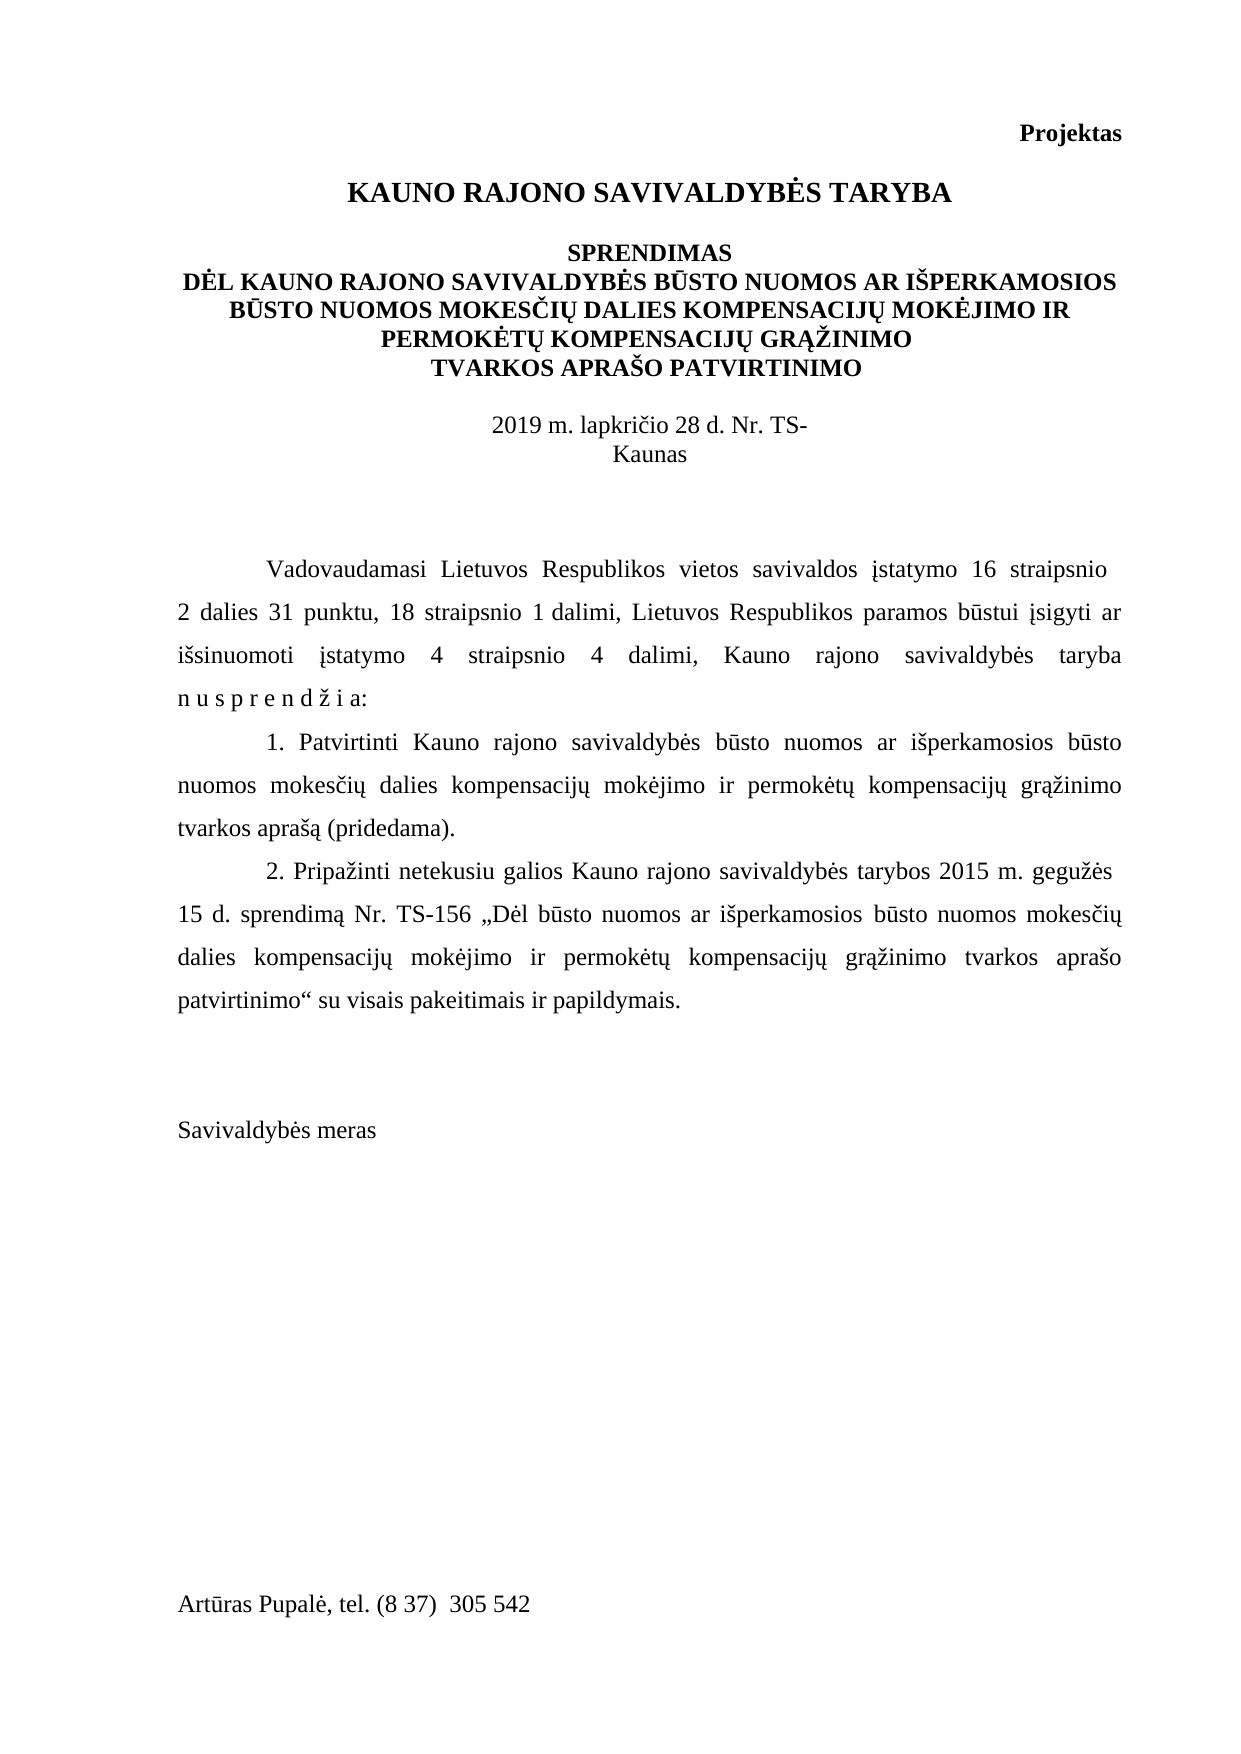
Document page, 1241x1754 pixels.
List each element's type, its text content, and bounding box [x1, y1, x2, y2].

text KAUNO RAJONO SAVIVALDYBĖS TARYBA [177, 176, 1122, 209]
text 2. Pripažinti netekusiu galios Kauno rajono savivaldybės tarybos 2015 m. gegužės 15 d. sprendimą Nr. TS-156 „Dėl būsto nuomos ar išperkamosios būsto nuomos mokesčių dalies kompensacijų mokėjimo ir permokėtų kompensacijų grąžinimo tvarkos aprašo patvirtinimo“ su visais pakeitimais ir papildymais. [177, 856, 1122, 1014]
text SPRENDIMAS [177, 238, 1122, 267]
text Vadovaudamasi Lietuvos Respublikos vietos savivaldos įstatymo 16 straipsnio 2 dalies 31 punktu, 18 straipsnio 1 dalimi, Lietuvos Respublikos paramos būstui įsigyti ar išsinuomoti įstatymo 4 straipsnio 4 dalimi, Kauno rajono savivaldybės taryba n u s p r e n d ž i a: [177, 554, 1122, 712]
text 2019 m. lapkričio 28 d. Nr. TS- [177, 410, 1122, 439]
text 1. Patvirtinti Kauno rajono savivaldybės būsto nuomos ar išperkamosios būsto nuomos mokesčių dalies kompensacijų mokėjimo ir permokėtų kompensacijų grąžinimo tvarkos aprašą (pridedama). [177, 727, 1122, 842]
text TVARKOS APRAŠO PATVIRTINIMO [177, 353, 1122, 382]
text Savivaldybės meras [177, 1115, 1122, 1143]
text Projektas [177, 118, 1122, 147]
text DĖL KAUNO RAJONO SAVIVALDYBĖS BŪSTO NUOMOS AR IŠPERKAMOSIOS BŪSTO NUOMOS MOKESČIŲ DALIES KOMPENSACIJŲ MOKĖJIMO IR PERMOKĖTŲ KOMPENSACIJŲ GRĄŽINIMO [177, 267, 1122, 353]
text Kaunas [177, 439, 1122, 468]
text Artūras Pupalė, tel. (8 37) 305 542 [177, 1589, 1122, 1618]
